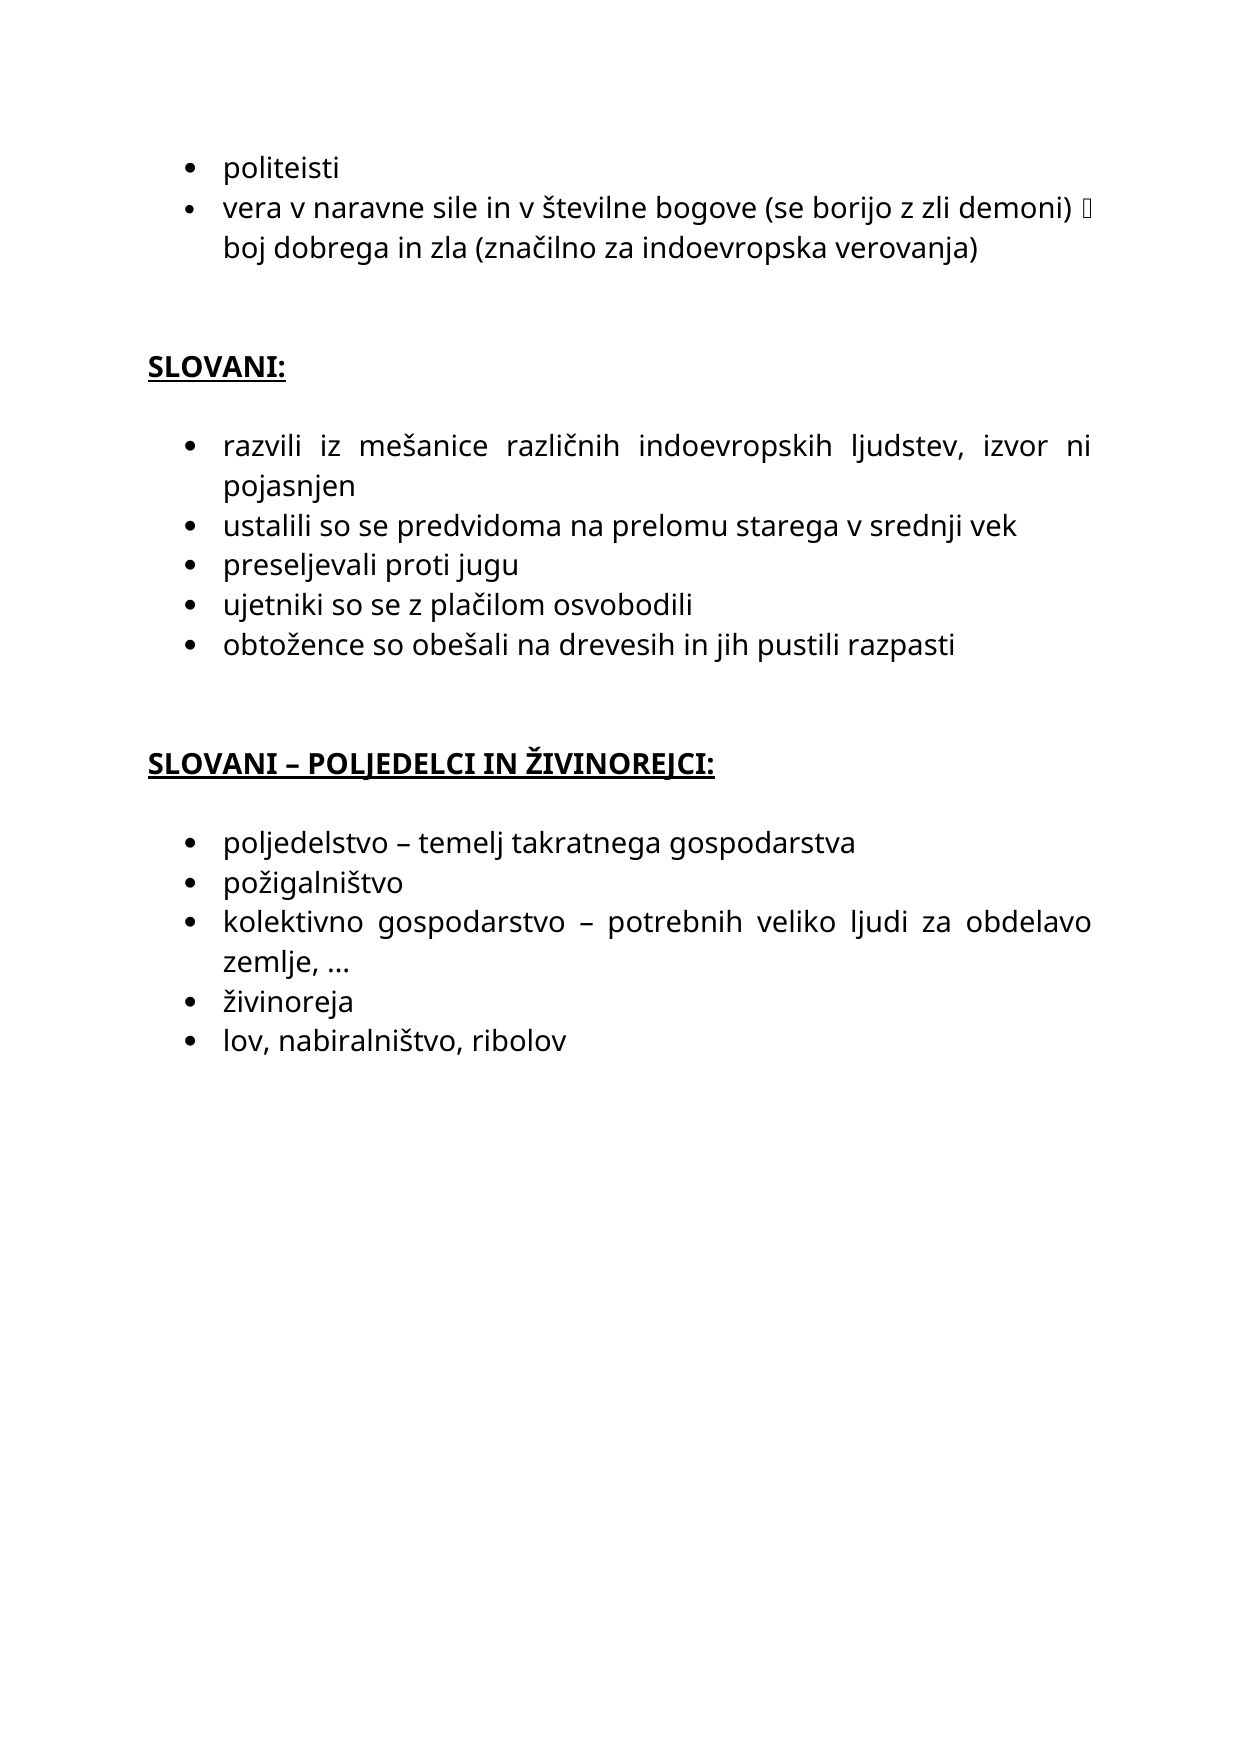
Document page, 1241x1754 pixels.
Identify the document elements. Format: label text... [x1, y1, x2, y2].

list preseljevali proti jugu [185, 544, 1093, 584]
list kolektivno gospodarstvo – potrebnih veliko ljudi za obdelavo zemlje, … [185, 902, 1093, 981]
list ustalili so se predvidoma na prelomu starega v srednji vek [185, 505, 1093, 544]
list lov, nabiralništvo, ribolov [185, 1021, 1093, 1060]
list razvili iz mešanice različnih indoevropskih ljudstev, izvor ni pojasnjen [185, 425, 1093, 505]
list vera v naravne sile in v številne bogove (se borijo z zli demoni)  boj dobrega in zla (značilno za indoevropska verovanja) [185, 187, 1093, 267]
list ujetniki so se z plačilom osvobodili [185, 584, 1093, 624]
list politeisti [185, 148, 1093, 187]
text SLOVANI – POLJEDELCI IN ŽIVINOREJCI: [148, 743, 1093, 783]
text SLOVANI: [148, 346, 1093, 386]
list poljedelstvo – temelj takratnega gospodarstva [185, 822, 1093, 862]
list požigalništvo [185, 862, 1093, 902]
list živinoreja [185, 981, 1093, 1021]
list obtožence so obešali na drevesih in jih pustili razpasti [185, 624, 1093, 663]
